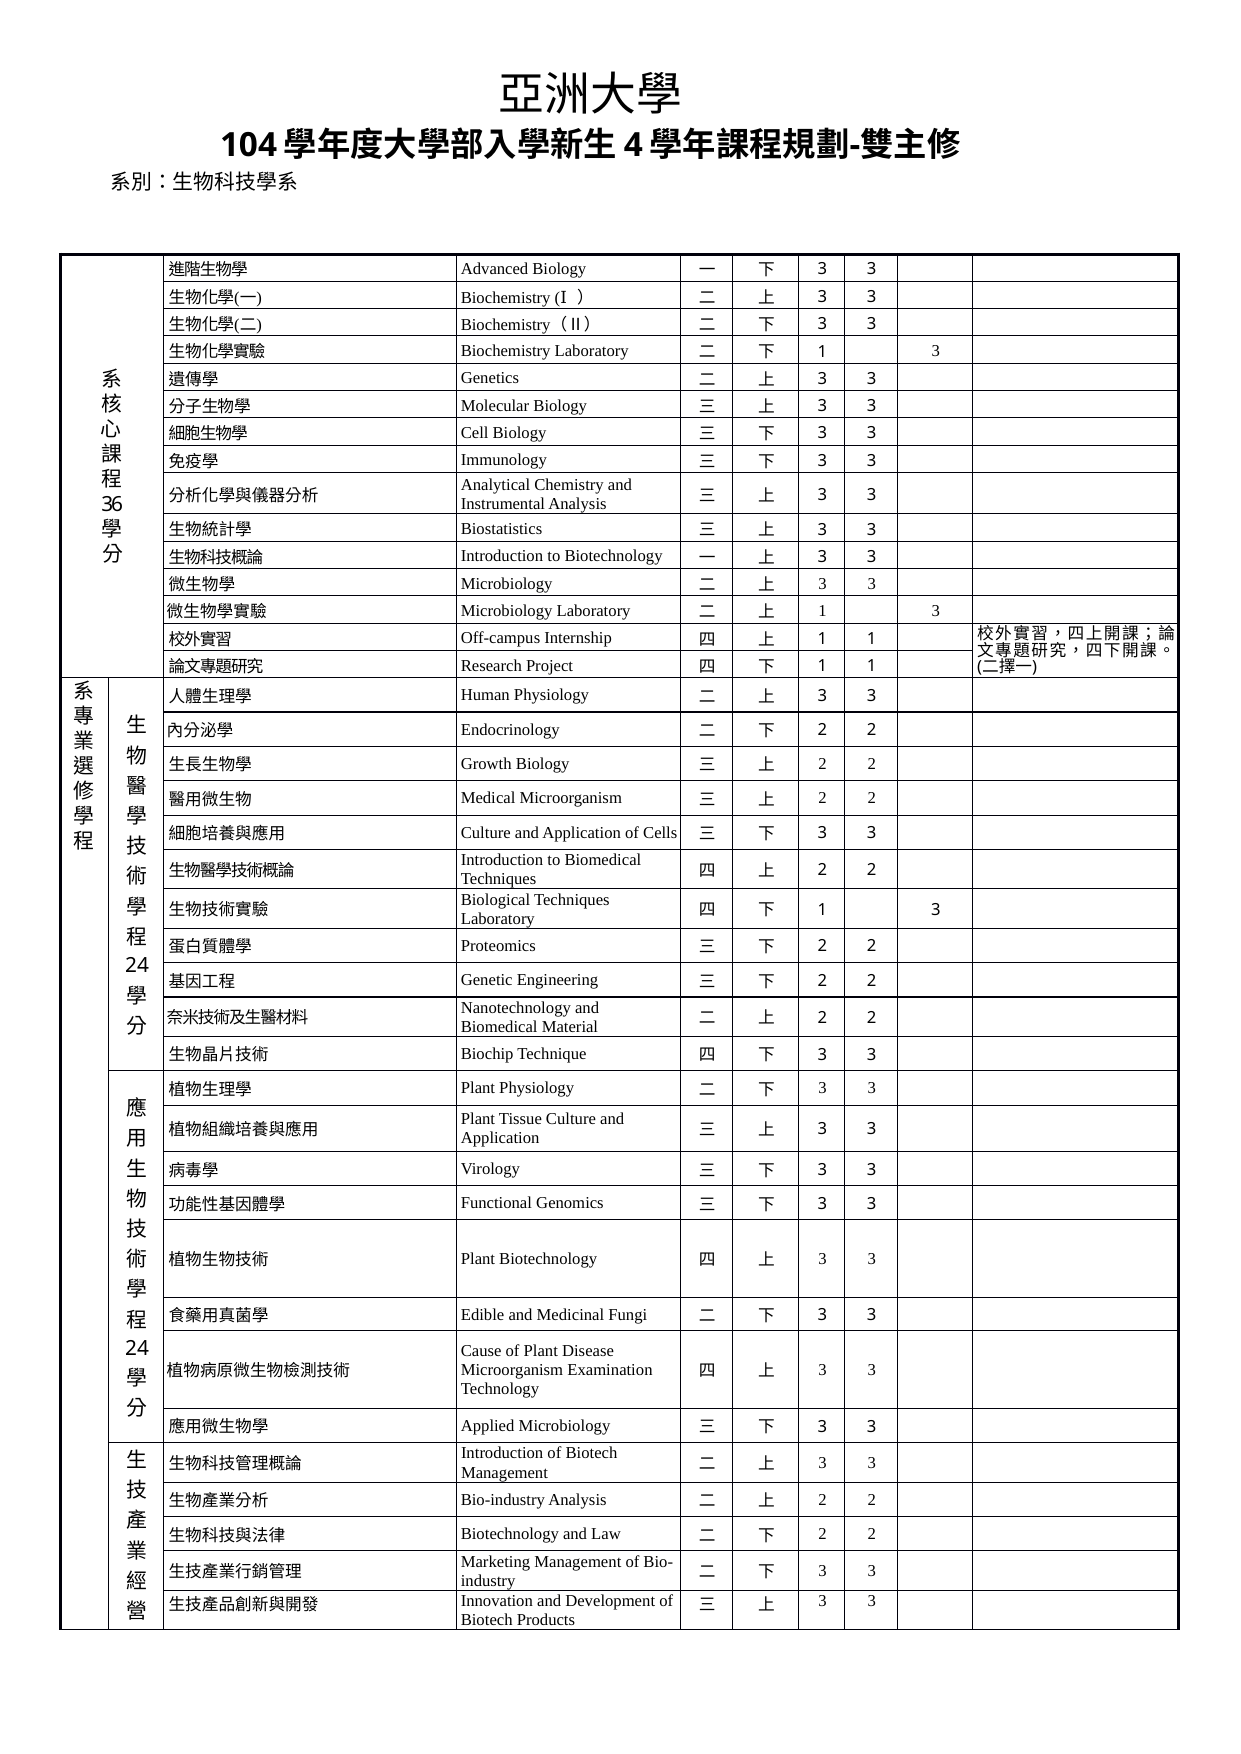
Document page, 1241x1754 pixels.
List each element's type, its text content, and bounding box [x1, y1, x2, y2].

table_cell [898, 781, 972, 814]
table_cell 遺傳學 [164, 364, 456, 390]
table_cell [973, 1443, 1177, 1482]
table_cell [898, 1106, 972, 1151]
table_cell 3 [845, 1037, 897, 1070]
table_cell [898, 624, 972, 650]
table_cell 三 [681, 1409, 732, 1442]
table_cell [973, 418, 1177, 444]
table_cell 四 [681, 1331, 732, 1408]
table_cell [898, 1409, 972, 1442]
table_cell 2 [799, 747, 844, 780]
table_cell [898, 418, 972, 444]
table_cell [898, 446, 972, 472]
table_cell [898, 1220, 972, 1297]
table_cell 上 [733, 1106, 798, 1151]
table_cell 3 [799, 391, 844, 417]
table_cell 3 [845, 473, 897, 513]
table_header 一 [681, 256, 732, 281]
table_cell 內分泌學 [164, 713, 456, 746]
table_cell [973, 446, 1177, 472]
table_cell 上 [733, 678, 798, 711]
table_cell 下 [733, 1551, 798, 1590]
table_header 系 核 心 課 程 36 學 分 [62, 256, 163, 677]
table_cell [973, 542, 1177, 568]
table_cell [973, 1409, 1177, 1442]
table_cell [973, 816, 1177, 849]
table_cell 二 [681, 678, 732, 711]
table_cell Biological Techniques Laboratory [457, 889, 680, 928]
table_cell 2 [799, 781, 844, 814]
table_cell 二 [681, 713, 732, 746]
table_cell 論文專題研究 [164, 651, 456, 677]
table_cell 生 技 產 業 經 營 管 理 學 程 24 學 分 [109, 1443, 163, 1629]
table_cell Functional Genomics [457, 1186, 680, 1219]
table_cell [898, 1443, 972, 1482]
table_cell 2 [799, 929, 844, 962]
table_cell [898, 998, 972, 1036]
table_cell 3 [799, 446, 844, 472]
table_cell 二 [681, 1443, 732, 1482]
table_cell 應用微生物學 [164, 1409, 456, 1442]
table_cell 3 [845, 1331, 897, 1408]
table_cell Introduction to Biomedical Techniques [457, 850, 680, 888]
table_cell 3 [845, 1298, 897, 1330]
table_cell 2 [845, 998, 897, 1036]
table_cell 上 [733, 282, 798, 308]
table_cell [898, 929, 972, 962]
table_header 3 [845, 256, 897, 281]
table_cell [973, 1551, 1177, 1590]
table_cell 三 [681, 963, 732, 996]
table_cell 2 [845, 747, 897, 780]
table_cell 三 [681, 418, 732, 444]
table_cell [898, 1551, 972, 1590]
table_cell [898, 1186, 972, 1219]
table_cell 四 [681, 1037, 732, 1070]
table_cell 二 [681, 1551, 732, 1590]
table_cell 三 [681, 816, 732, 849]
table_cell [973, 336, 1177, 363]
table_cell 3 [845, 391, 897, 417]
table_cell 2 [845, 713, 897, 746]
table_cell 3 [845, 309, 897, 335]
table_cell Introduction to Biotechnology [457, 542, 680, 568]
table_cell Microbiology Laboratory [457, 596, 680, 622]
table_cell 下 [733, 1298, 798, 1330]
text 系別：生物科技學系 [110, 166, 1118, 196]
table_cell Molecular Biology [457, 391, 680, 417]
table_cell [973, 569, 1177, 595]
table_cell 下 [733, 1409, 798, 1442]
table_cell [898, 678, 972, 711]
table_cell [845, 889, 897, 928]
table_cell [898, 1152, 972, 1185]
table_cell [973, 1517, 1177, 1550]
table_cell 下 [733, 1186, 798, 1219]
table_cell 二 [681, 569, 732, 595]
table_cell 3 [898, 336, 972, 363]
table_cell [898, 1331, 972, 1408]
table_cell 生物技術實驗 [164, 889, 456, 928]
table_cell 1 [845, 624, 897, 650]
table_cell 3 [845, 1071, 897, 1104]
table_cell 生物產業分析 [164, 1483, 456, 1516]
table_cell 3 [799, 364, 844, 390]
table_cell 四 [681, 651, 732, 677]
table_cell 下 [733, 446, 798, 472]
table_cell 3 [898, 889, 972, 928]
table_cell Off-campus Internship [457, 624, 680, 650]
table_cell 生物醫學技術概論 [164, 850, 456, 888]
table_cell 2 [845, 1483, 897, 1516]
table_cell [973, 596, 1177, 622]
table_cell [973, 391, 1177, 417]
table_cell Human Physiology [457, 678, 680, 711]
table_cell [973, 282, 1177, 308]
table_cell 三 [681, 473, 732, 513]
table_cell 分析化學與儀器分析 [164, 473, 456, 513]
table_cell 生技產品創新與開發 [164, 1591, 456, 1629]
text 亞洲大學 [6, 74, 1174, 120]
table_cell [973, 1186, 1177, 1219]
table_cell 生物科技概論 [164, 542, 456, 568]
table_header 下 [733, 256, 798, 281]
table_cell 二 [681, 364, 732, 390]
table_cell 二 [681, 336, 732, 363]
table_cell 3 [799, 1186, 844, 1219]
table_cell 應 用 生 物 技 術 學 程 24 學 分 [109, 1071, 163, 1442]
table_cell 3 [845, 1409, 897, 1442]
table_cell 三 [681, 929, 732, 962]
table_cell [898, 747, 972, 780]
table_cell 三 [681, 1106, 732, 1151]
table_cell 3 [799, 678, 844, 711]
table_cell [898, 1037, 972, 1070]
table_cell Cell Biology [457, 418, 680, 444]
table_cell 二 [681, 282, 732, 308]
table_cell [973, 1152, 1177, 1185]
table_cell [973, 678, 1177, 711]
table_cell 二 [681, 1071, 732, 1104]
table_cell 三 [681, 1591, 732, 1629]
table_cell 校外實習，四上開課；論文專題研究，四下開課。(二擇一) [973, 624, 1177, 677]
table_cell [898, 1517, 972, 1550]
table_cell 3 [799, 816, 844, 849]
table_cell Biochip Technique [457, 1037, 680, 1070]
table_cell 3 [845, 678, 897, 711]
table_cell 系 專 業 選 修 學 程 [62, 678, 108, 1629]
table_cell [973, 1331, 1177, 1408]
table_cell 二 [681, 1517, 732, 1550]
table_cell 生技產業行銷管理 [164, 1551, 456, 1590]
table_cell 3 [799, 1443, 844, 1482]
table_cell [898, 1591, 972, 1629]
table_cell 3 [845, 1551, 897, 1590]
table_cell 2 [845, 1517, 897, 1550]
table_cell 3 [845, 816, 897, 849]
table_cell Plant Tissue Culture and Application [457, 1106, 680, 1151]
table_cell [973, 309, 1177, 335]
table_cell 上 [733, 1443, 798, 1482]
table_cell [898, 569, 972, 595]
table_cell 上 [733, 596, 798, 622]
table_cell 1 [799, 336, 844, 363]
table_cell [973, 1298, 1177, 1330]
table_cell [898, 391, 972, 417]
table_cell 植物組織培養與應用 [164, 1106, 456, 1151]
table_cell 三 [681, 514, 732, 541]
table_cell 病毒學 [164, 1152, 456, 1185]
table_cell 2 [845, 781, 897, 814]
table_cell 二 [681, 309, 732, 335]
table_cell 3 [898, 596, 972, 622]
table_cell 上 [733, 1331, 798, 1408]
table_header 進階生物學 [164, 256, 456, 281]
table_cell 2 [845, 850, 897, 888]
table_cell Applied Microbiology [457, 1409, 680, 1442]
table_cell Medical Microorganism [457, 781, 680, 814]
table_cell [898, 473, 972, 513]
table_cell 上 [733, 1591, 798, 1629]
table_cell Culture and Application of Cells [457, 816, 680, 849]
table_cell 下 [733, 651, 798, 677]
table_cell 生物化學(一) [164, 282, 456, 308]
table_cell 細胞培養與應用 [164, 816, 456, 849]
table_cell Immunology [457, 446, 680, 472]
table_cell 下 [733, 418, 798, 444]
table_cell 3 [799, 1106, 844, 1151]
table_cell 3 [845, 569, 897, 595]
table_cell 2 [799, 1517, 844, 1550]
table_cell 1 [799, 596, 844, 622]
table_cell [973, 998, 1177, 1036]
table_cell 生物統計學 [164, 514, 456, 541]
table_cell 微生物學 [164, 569, 456, 595]
table_cell [973, 364, 1177, 390]
table_cell 三 [681, 747, 732, 780]
table_cell [973, 1483, 1177, 1516]
table_cell 2 [799, 963, 844, 996]
table_cell 3 [799, 282, 844, 308]
table_cell 上 [733, 747, 798, 780]
table_cell 3 [845, 1186, 897, 1219]
table_cell 三 [681, 446, 732, 472]
table_cell [973, 473, 1177, 513]
table_cell 3 [799, 1152, 844, 1185]
table_cell 3 [845, 1591, 897, 1629]
table_cell 3 [799, 418, 844, 444]
table_cell 3 [799, 1037, 844, 1070]
table_cell Marketing Management of Bio-industry [457, 1551, 680, 1590]
table_cell Genetic Engineering [457, 963, 680, 996]
table_cell Biochemistry Laboratory [457, 336, 680, 363]
table_cell Innovation and Development of Biotech Products [457, 1591, 680, 1629]
table_cell [898, 309, 972, 335]
table_cell 1 [845, 651, 897, 677]
table_cell 上 [733, 364, 798, 390]
table_cell [845, 336, 897, 363]
table_cell 四 [681, 624, 732, 650]
table_cell [898, 282, 972, 308]
table_cell 上 [733, 850, 798, 888]
table_cell 下 [733, 1517, 798, 1550]
table_cell 下 [733, 713, 798, 746]
table_cell 細胞生物學 [164, 418, 456, 444]
table_cell Biostatistics [457, 514, 680, 541]
table_cell 上 [733, 473, 798, 513]
table_cell 3 [799, 1071, 844, 1104]
table_cell [898, 1483, 972, 1516]
table_cell 3 [799, 569, 844, 595]
table_cell 1 [799, 624, 844, 650]
table_cell 生物化學(二) [164, 309, 456, 335]
table_cell Edible and Medicinal Fungi [457, 1298, 680, 1330]
table_cell 校外實習 [164, 624, 456, 650]
table_cell Biochemistry (Ⅰ） [457, 282, 680, 308]
table_header 3 [799, 256, 844, 281]
table_cell [973, 1037, 1177, 1070]
table_cell 二 [681, 596, 732, 622]
table_cell Genetics [457, 364, 680, 390]
table_cell 下 [733, 1071, 798, 1104]
table_cell 奈米技術及生醫材料 [164, 998, 456, 1036]
table_cell Nanotechnology and Biomedical Material [457, 998, 680, 1036]
table_cell 3 [845, 1106, 897, 1151]
table_cell 下 [733, 889, 798, 928]
table_cell 下 [733, 309, 798, 335]
table_cell 三 [681, 781, 732, 814]
table_cell 3 [799, 1298, 844, 1330]
table_cell 免疫學 [164, 446, 456, 472]
table_cell 三 [681, 1152, 732, 1185]
table_cell [973, 713, 1177, 746]
table_cell 上 [733, 569, 798, 595]
table_cell [973, 929, 1177, 962]
table_cell Growth Biology [457, 747, 680, 780]
table_cell Bio-industry Analysis [457, 1483, 680, 1516]
table_cell 生物化學實驗 [164, 336, 456, 363]
table_cell 四 [681, 889, 732, 928]
table_cell 下 [733, 816, 798, 849]
table_cell 生 物 醫 學 技 術 學 程 24 學 分 [109, 678, 163, 1070]
table_cell 2 [845, 929, 897, 962]
table_cell 2 [799, 850, 844, 888]
table_cell Microbiology [457, 569, 680, 595]
table_cell 3 [799, 1591, 844, 1629]
table_cell Plant Biotechnology [457, 1220, 680, 1297]
table_cell [973, 1106, 1177, 1151]
table_cell 3 [845, 1152, 897, 1185]
table_cell [973, 1591, 1177, 1629]
table_cell Proteomics [457, 929, 680, 962]
table_cell 食藥用真菌學 [164, 1298, 456, 1330]
table_cell 3 [799, 473, 844, 513]
table_cell 3 [845, 364, 897, 390]
table_cell 生物晶片技術 [164, 1037, 456, 1070]
table_cell 醫用微生物 [164, 781, 456, 814]
table_cell 功能性基因體學 [164, 1186, 456, 1219]
table_cell 生物科技與法律 [164, 1517, 456, 1550]
table_cell [973, 1071, 1177, 1104]
table_cell [898, 850, 972, 888]
table_cell 2 [799, 998, 844, 1036]
table_cell [973, 889, 1177, 928]
table_cell [898, 651, 972, 677]
table_cell 3 [845, 514, 897, 541]
table_cell [845, 596, 897, 622]
table_cell 植物生理學 [164, 1071, 456, 1104]
table_cell 上 [733, 391, 798, 417]
table_cell 三 [681, 1186, 732, 1219]
table_header Advanced Biology [457, 256, 680, 281]
table_cell [973, 963, 1177, 996]
table_cell Cause of Plant Disease Microorganism Examination Technology [457, 1331, 680, 1408]
table_cell [898, 514, 972, 541]
table_cell 3 [845, 418, 897, 444]
table_cell 四 [681, 1220, 732, 1297]
table_cell 3 [845, 1220, 897, 1297]
table_cell 下 [733, 1152, 798, 1185]
table_cell 基因工程 [164, 963, 456, 996]
table_cell [973, 850, 1177, 888]
table_cell 人體生理學 [164, 678, 456, 711]
table_cell [898, 1298, 972, 1330]
table_cell 三 [681, 391, 732, 417]
table_cell 1 [799, 651, 844, 677]
table_cell 上 [733, 1483, 798, 1516]
table_cell Research Project [457, 651, 680, 677]
table_cell 植物病原微生物檢測技術 [164, 1331, 456, 1408]
table_header [898, 256, 972, 281]
table_cell 2 [799, 1483, 844, 1516]
table_cell 3 [845, 282, 897, 308]
table_cell 上 [733, 1220, 798, 1297]
table_cell [973, 747, 1177, 780]
table_cell Plant Physiology [457, 1071, 680, 1104]
table_cell 上 [733, 514, 798, 541]
table_cell [898, 713, 972, 746]
table_cell 上 [733, 624, 798, 650]
table_cell 四 [681, 850, 732, 888]
table_cell 二 [681, 1298, 732, 1330]
table_cell 下 [733, 929, 798, 962]
table_cell 3 [845, 446, 897, 472]
table_cell Virology [457, 1152, 680, 1185]
table_cell 蛋白質體學 [164, 929, 456, 962]
table_cell 下 [733, 336, 798, 363]
table_cell 3 [845, 1443, 897, 1482]
table_cell 二 [681, 1483, 732, 1516]
table_cell 上 [733, 542, 798, 568]
table_cell 二 [681, 998, 732, 1036]
table_cell [898, 364, 972, 390]
table_cell Biochemistry（Ⅱ） [457, 309, 680, 335]
table_cell [973, 1220, 1177, 1297]
text 104學年度大學部入學新生4學年課程規劃-雙主修 [6, 120, 1174, 166]
table_cell [898, 542, 972, 568]
table_cell 3 [799, 514, 844, 541]
table_cell 3 [799, 1220, 844, 1297]
table_cell 生物科技管理概論 [164, 1443, 456, 1482]
table_cell 上 [733, 781, 798, 814]
table_cell 一 [681, 542, 732, 568]
table_cell Biotechnology and Law [457, 1517, 680, 1550]
table_cell 分子生物學 [164, 391, 456, 417]
table_cell 生長生物學 [164, 747, 456, 780]
table_cell 下 [733, 1037, 798, 1070]
table_cell Introduction of Biotech Management [457, 1443, 680, 1482]
table_cell [898, 963, 972, 996]
table_cell 植物生物技術 [164, 1220, 456, 1297]
table_cell 3 [799, 1551, 844, 1590]
table_cell 3 [799, 1331, 844, 1408]
table_cell [973, 514, 1177, 541]
table_cell Endocrinology [457, 713, 680, 746]
table_cell 微生物學實驗 [164, 596, 456, 622]
table_cell 3 [799, 1409, 844, 1442]
table_cell Analytical Chemistry and Instrumental Analysis [457, 473, 680, 513]
table_cell 上 [733, 998, 798, 1036]
table_cell 3 [845, 542, 897, 568]
table_cell 2 [799, 713, 844, 746]
table_cell 1 [799, 889, 844, 928]
table_cell [973, 781, 1177, 814]
table_cell [898, 816, 972, 849]
table_cell 3 [799, 309, 844, 335]
table_cell 下 [733, 963, 798, 996]
table_cell [898, 1071, 972, 1104]
table_cell 3 [799, 542, 844, 568]
table_header [973, 256, 1177, 281]
table_cell 2 [845, 963, 897, 996]
